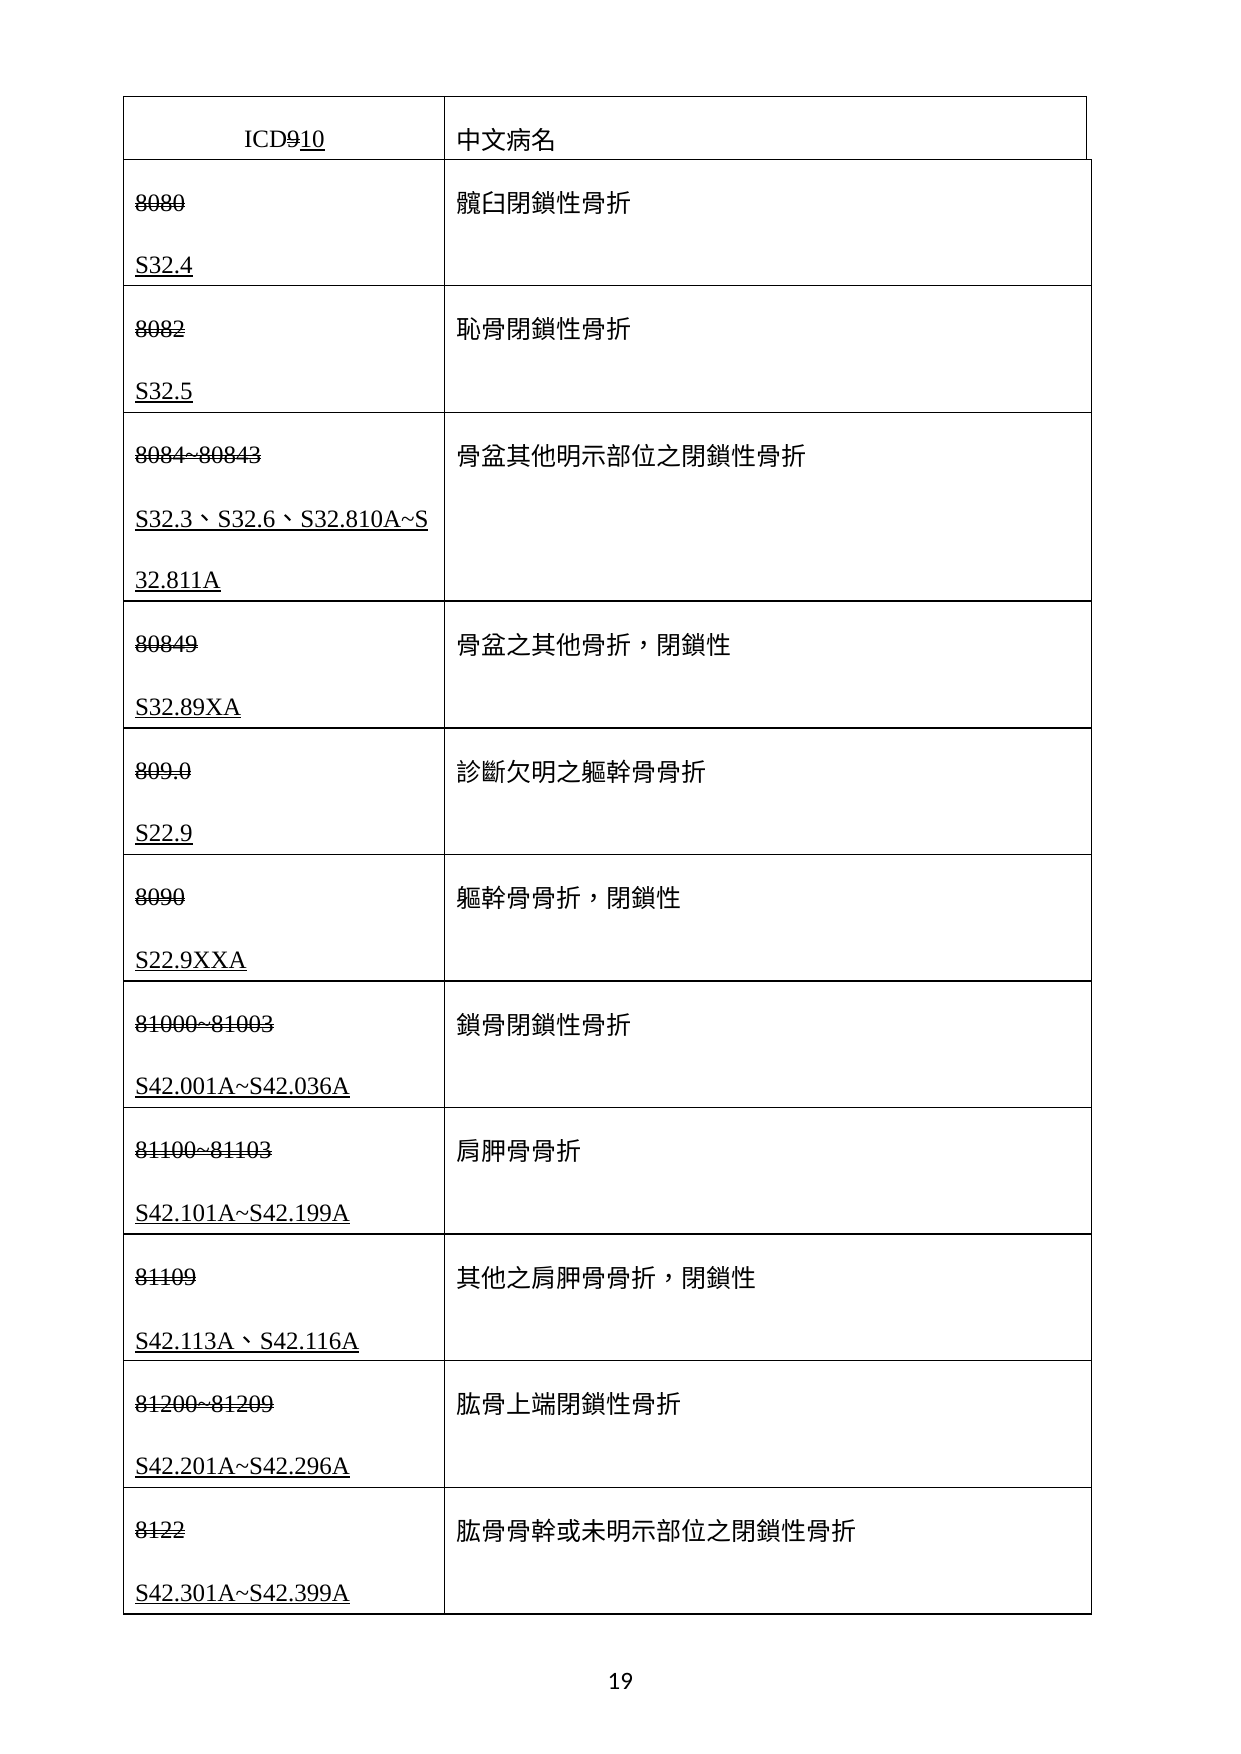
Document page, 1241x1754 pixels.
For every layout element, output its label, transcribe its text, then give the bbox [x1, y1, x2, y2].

table_cell 80849 S32.89XA [124, 602, 444, 727]
table_cell 81000~81003 S42.001A~S42.036A [124, 982, 444, 1107]
table_cell 肱骨骨幹或未明示部位之閉鎖性骨折 [445, 1488, 1091, 1613]
table_cell 81109 S42.113A、S42.116A [124, 1235, 444, 1360]
table_cell 骨盆之其他骨折，閉鎖性 [445, 602, 1091, 727]
table_cell 8080 S32.4 [124, 160, 444, 285]
table_header [1087, 96, 1091, 159]
table_cell 肩胛骨骨折 [445, 1108, 1091, 1233]
table_cell 骨盆其他明示部位之閉鎖性骨折 [445, 413, 1091, 600]
table_cell 8122 S42.301A~S42.399A [124, 1488, 444, 1613]
table_cell 髖臼閉鎖性骨折 [445, 160, 1091, 285]
table_cell 8084~80843 S32.3、S32.6、S32.810A~S32.811A [124, 413, 444, 600]
table_cell 恥骨閉鎖性骨折 [445, 286, 1091, 411]
table_cell 81200~81209 S42.201A~S42.296A [124, 1361, 444, 1486]
table_cell 8090 S22.9XXA [124, 855, 444, 980]
table_cell 其他之肩胛骨骨折，閉鎖性 [445, 1235, 1091, 1360]
table_header ICD910 [124, 97, 444, 159]
table_cell 8082 S32.5 [124, 286, 444, 411]
table_cell 鎖骨閉鎖性骨折 [445, 982, 1091, 1107]
table_cell 診斷欠明之軀幹骨骨折 [445, 729, 1091, 853]
table_header 中文病名 [445, 97, 1086, 159]
table_cell 81100~81103 S42.101A~S42.199A [124, 1108, 444, 1233]
table_cell 軀幹骨骨折，閉鎖性 [445, 855, 1091, 980]
table_cell 809.0 S22.9 [124, 729, 444, 853]
table_cell 肱骨上端閉鎖性骨折 [445, 1361, 1091, 1486]
